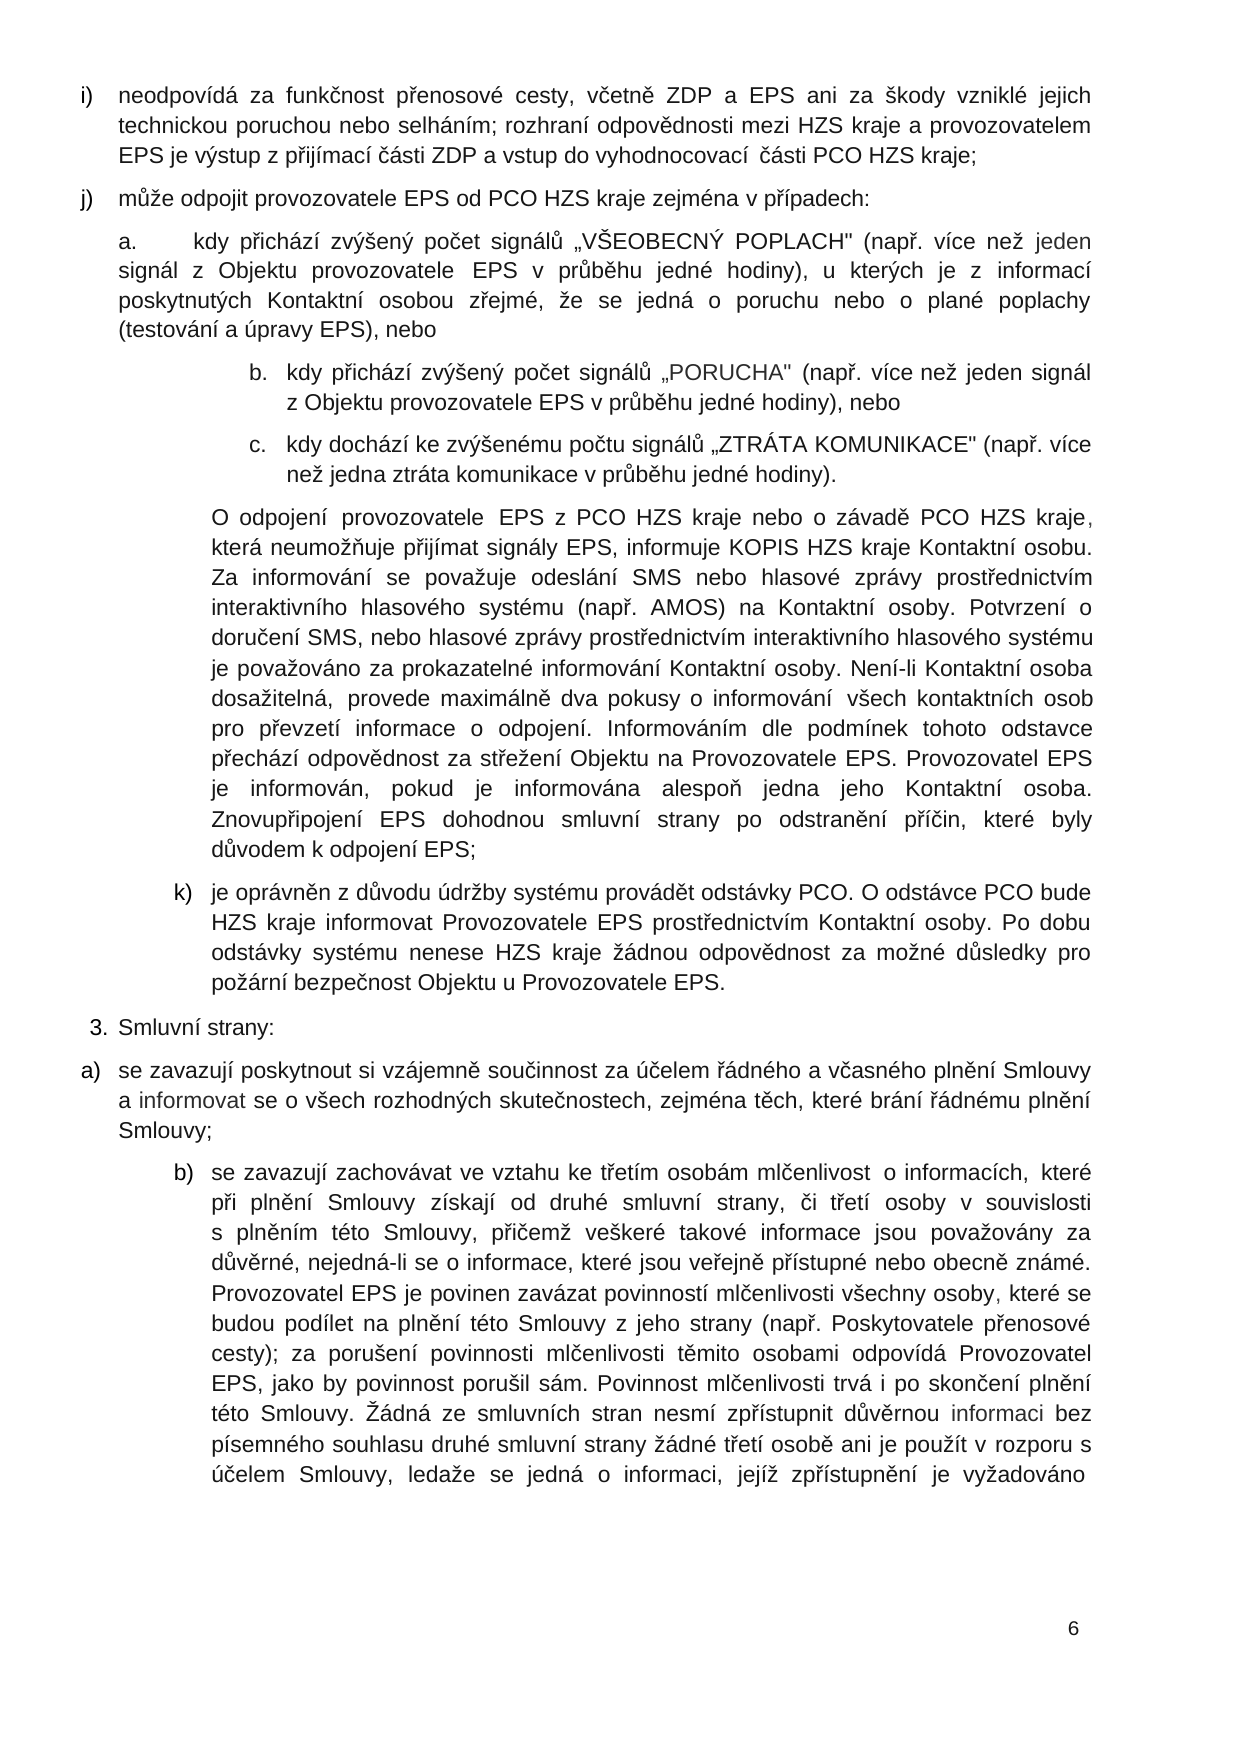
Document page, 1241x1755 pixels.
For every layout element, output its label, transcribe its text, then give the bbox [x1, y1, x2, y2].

list neodpovídá za funkčnost přenosové cesty, včetně ZDP a EPS ani za škody vzniklé jejich technickou poruchou nebo selháním; rozhraní odpovědnosti mezi HZS kraje a provozovatelem EPS je výstup z přijímací části ZDP a vstup do vyhodnocovací části PCO HZS kraje; [80, 82, 1092, 168]
list kdy dochází ke zvýšenému počtu signálů „ZTRÁTA KOMUNIKACE" (např. více než jedna ztráta komunikace v průběhu jedné hodiny). [249, 431, 1092, 488]
list kdy přichází zvýšený počet signálů „VŠEOBECNÝ POPLACH" (např. více než jeden signál z Objektu provozovatele EPS v průběhu jedné hodiny), u kterých je z informací poskytnutých Kontaktní osobou zřejmé, že se jedná o poruchu nebo o plané poplachy (testování a úpravy EPS), nebo [118, 228, 1091, 343]
list kdy přichází zvýšený počet signálů „PORUCHA" (např. více než jeden signál z Objektu provozovatele EPS v průběhu jedné hodiny), nebo [249, 359, 1091, 415]
list se zavazují zachovávat ve vztahu ke třetím osobám mlčenlivost o informacích, které při plnění Smlouvy získají od druhé smluvní strany, či třetí osoby v souvislosti s plněním této Smlouvy, přičemž veškeré takové informace jsou považovány za důvěrné, nejedná-li se o informace, které jsou veřejně přístupné nebo obecně známé. Provozovatel EPS je povinen zavázat povinností mlčenlivosti všechny osoby, které se budou podílet na plnění této Smlouvy z jeho strany (např. Poskytovatele přenosové cesty); za porušení povinnosti mlčenlivosti těmito osobami odpovídá Provozovatel EPS, jako by povinnost porušil sám. Povinnost mlčenlivosti trvá i po skončení plnění této Smlouvy. Žádná ze smluvních stran nesmí zpřístupnit důvěrnou informaci bez písemného souhlasu druhé smluvní strany žádné třetí osobě ani je použít v rozporu s účelem Smlouvy, ledaže se jedná o informaci, jejíž zpřístupnění je vyžadováno [174, 1159, 1092, 1487]
list se zavazují poskytnout si vzájemně součinnost za účelem řádného a včasného plnění Smlouvy a informovat se o všech rozhodných skutečnostech, zejména těch, které brání řádnému plnění Smlouvy; [81, 1057, 1091, 1143]
list může odpojit provozovatele EPS od PCO HZS kraje zejména v případech: [81, 185, 1137, 211]
text O odpojení provozovatele EPS z PCO HZS kraje nebo o závadě PCO HZS kraje, která neumožňuje přijímat signály EPS, informuje KOPIS HZS kraje Kontaktní osobu. Za informování se považuje odeslání SMS nebo hlasové zprávy prostřednictvím interaktivního hlasového systému (např. AMOS) na Kontaktní osoby. Potvrzení o doručení SMS, nebo hlasové zprávy prostřednictvím interaktivního hlasového systému je považováno za prokazatelné informování Kontaktní osoby. Není-li Kontaktní osoba dosažitelná, provede maximálně dva pokusy o informování všech kontaktních osob pro převzetí informace o odpojení. Informováním dle podmínek tohoto odstavce přechází odpovědnost za střežení Objektu na Provozovatele EPS. Provozovatel EPS je informován, pokud je informována alespoň jedna jeho Kontaktní osoba. Znovupřipojení EPS dohodnou smluvní strany po odstranění příčin, které byly důvodem k odpojení EPS; [211, 503, 1093, 862]
list Smluvní strany: [89, 1014, 1137, 1040]
list je oprávněn z důvodu údržby systému provádět odstávky PCO. O odstávce PCO bude HZS kraje informovat Provozovatele EPS prostřednictvím Kontaktní osoby. Po dobu odstávky systému nenese HZS kraje žádnou odpovědnost za možné důsledky pro požární bezpečnost Objektu u Provozovatele EPS. [174, 879, 1091, 996]
